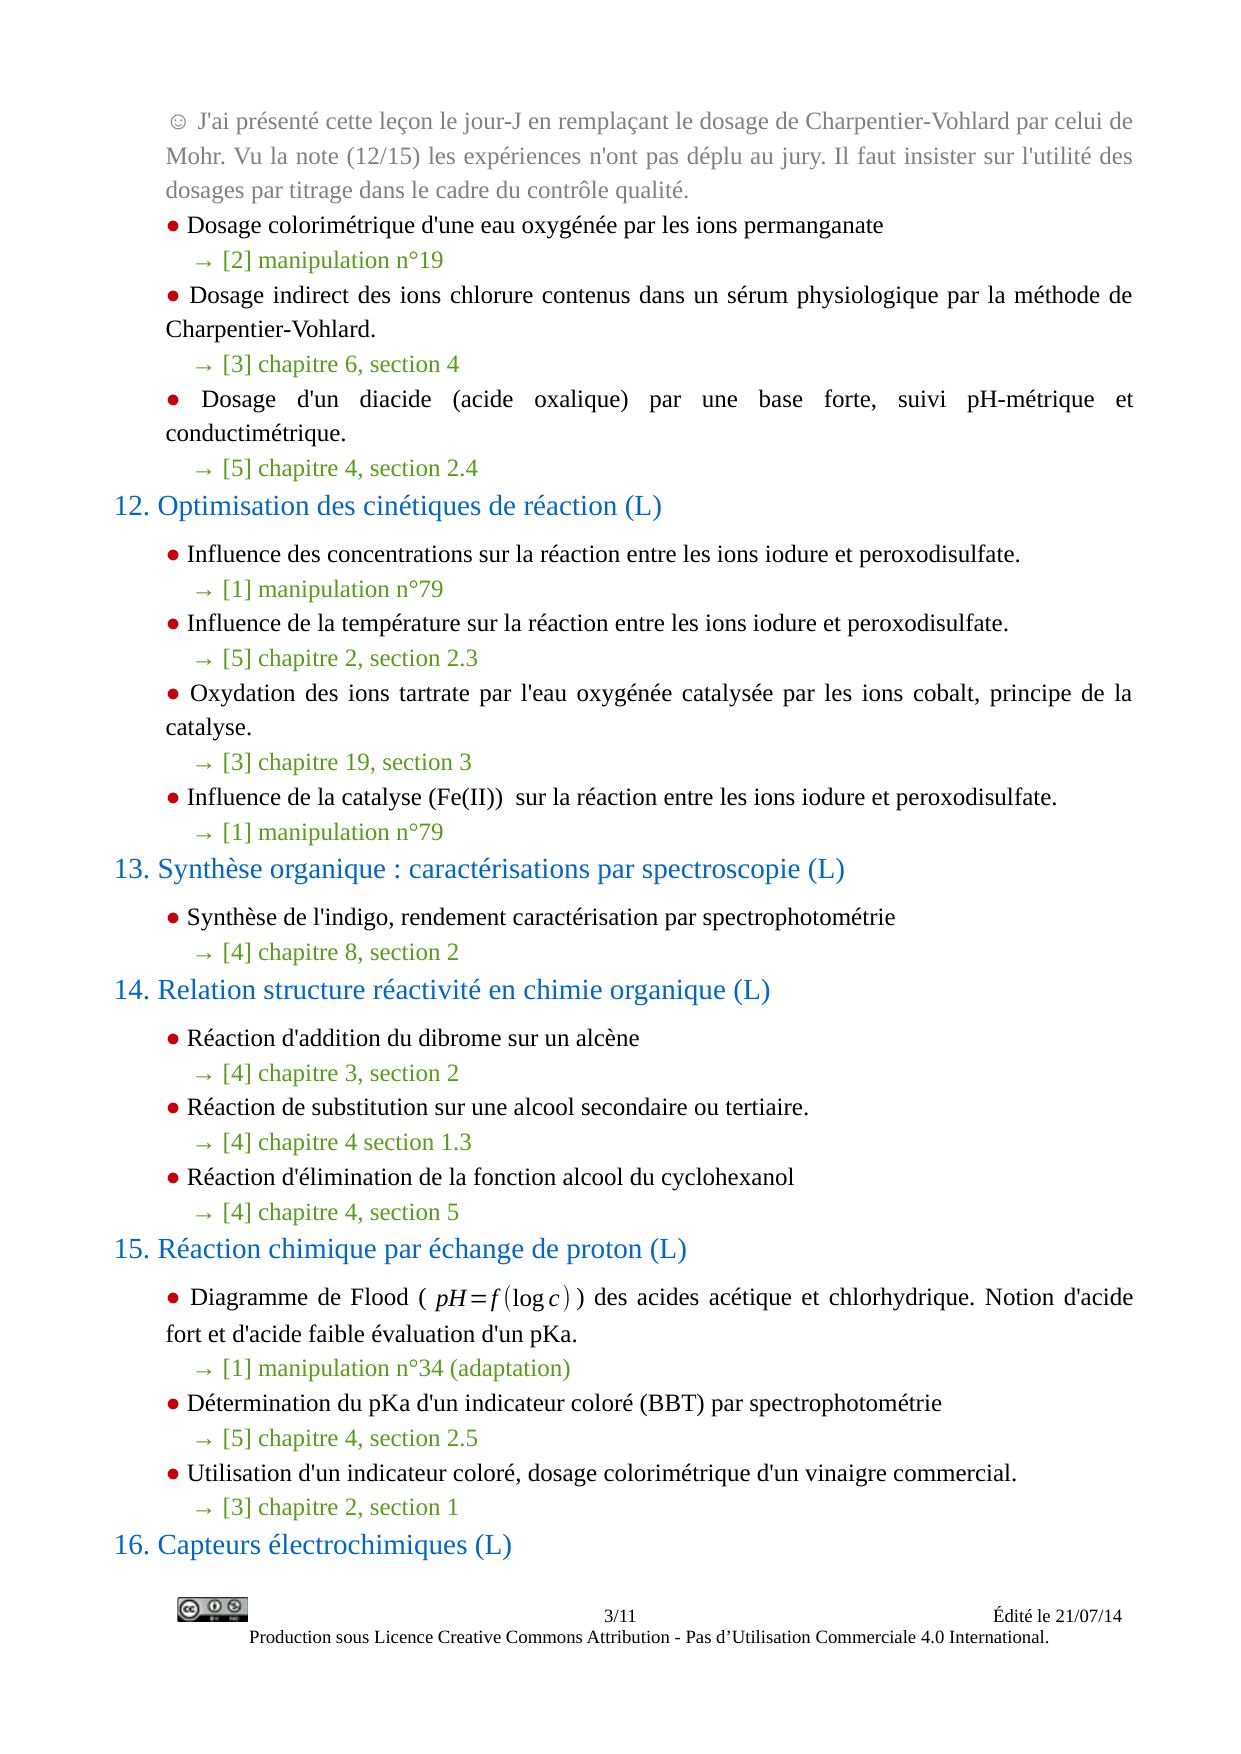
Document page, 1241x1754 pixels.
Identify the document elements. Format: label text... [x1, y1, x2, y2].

text ● Influence des concentrations sur la réaction entre les ions iodure et peroxodisulfate. [165, 539, 1134, 568]
text → [1] manipulation n°79 [165, 574, 1134, 602]
text ● Réaction d'élimination de la fonction alcool du cyclohexanol [165, 1162, 1134, 1191]
text → [4] chapitre 4 section 1.3 [165, 1127, 1134, 1156]
subtitle Optimisation des cinétiques de réaction (L) [106, 488, 1134, 521]
subtitle Réaction chimique par échange de proton (L) [106, 1231, 1134, 1265]
text ● Détermination du pKa d'un indicateur coloré (BBT) par spectrophotométrie [165, 1388, 1134, 1417]
text → [4] chapitre 3, section 2 [165, 1058, 1134, 1087]
text → [4] chapitre 8, section 2 [165, 937, 1134, 966]
text ● Dosage indirect des ions chlorure contenus dans un sérum physiologique par la méthode de Charpentier-Vohlard. [165, 280, 1134, 343]
text → [5] chapitre 4, section 2.5 [165, 1423, 1134, 1452]
text ● Dosage d'un diacide (acide oxalique) par une base forte, suivi pH-métrique et conductimétrique. [165, 384, 1134, 447]
text → [5] chapitre 4, section 2.4 [165, 453, 1134, 482]
text ● Utilisation d'un indicateur coloré, dosage colorimétrique d'un vinaigre commercial. [165, 1458, 1134, 1486]
text ● Influence de la température sur la réaction entre les ions iodure et peroxodisulfate. [165, 608, 1134, 637]
text → [2] manipulation n°19 [165, 245, 1134, 274]
text → [3] chapitre 6, section 4 [165, 349, 1134, 378]
text ● Dosage colorimétrique d'une eau oxygénée par les ions permanganate [165, 210, 1134, 239]
text → [1] manipulation n°34 (adaptation) [165, 1353, 1134, 1382]
text ● Diagramme de Flood () des acides acétique et chlorhydrique. Notion d'acide fort et d'acide faible évaluation d'un pKa. [165, 1282, 1134, 1348]
text → [1] manipulation n°79 [165, 817, 1134, 845]
text → [3] chapitre 19, section 3 [165, 747, 1134, 776]
text ● Réaction de substitution sur une alcool secondaire ou tertiaire. [165, 1092, 1134, 1121]
text → [3] chapitre 2, section 1 [165, 1492, 1134, 1521]
text ● Réaction d'addition du dibrome sur un alcène [165, 1023, 1134, 1052]
text ● Influence de la catalyse (Fe(II)) sur la réaction entre les ions iodure et peroxodisulfate. [165, 782, 1134, 811]
subtitle Relation structure réactivité en chimie organique (L) [106, 972, 1134, 1005]
subtitle Capteurs électrochimiques (L) [106, 1527, 1134, 1561]
text → [4] chapitre 4, section 5 [165, 1197, 1134, 1225]
subtitle Synthèse organique : caractérisations par spectroscopie (L) [106, 851, 1134, 885]
text ● Synthèse de l'indigo, rendement caractérisation par spectrophotométrie [165, 902, 1134, 931]
text ☺ J'ai présenté cette leçon le jour-J en remplaçant le dosage de Charpentier-Vohlard par celui de Mohr. Vu la note (12/15) les expériences n'ont pas déplu au jury. Il faut insister sur l'utilité des dosages par titrage dans le cadre du contrôle qualité. [165, 106, 1134, 204]
picture [177, 1597, 248, 1622]
text → [5] chapitre 2, section 2.3 [165, 643, 1134, 672]
text ● Oxydation des ions tartrate par l'eau oxygénée catalysée par les ions cobalt, principe de la catalyse. [165, 678, 1134, 741]
